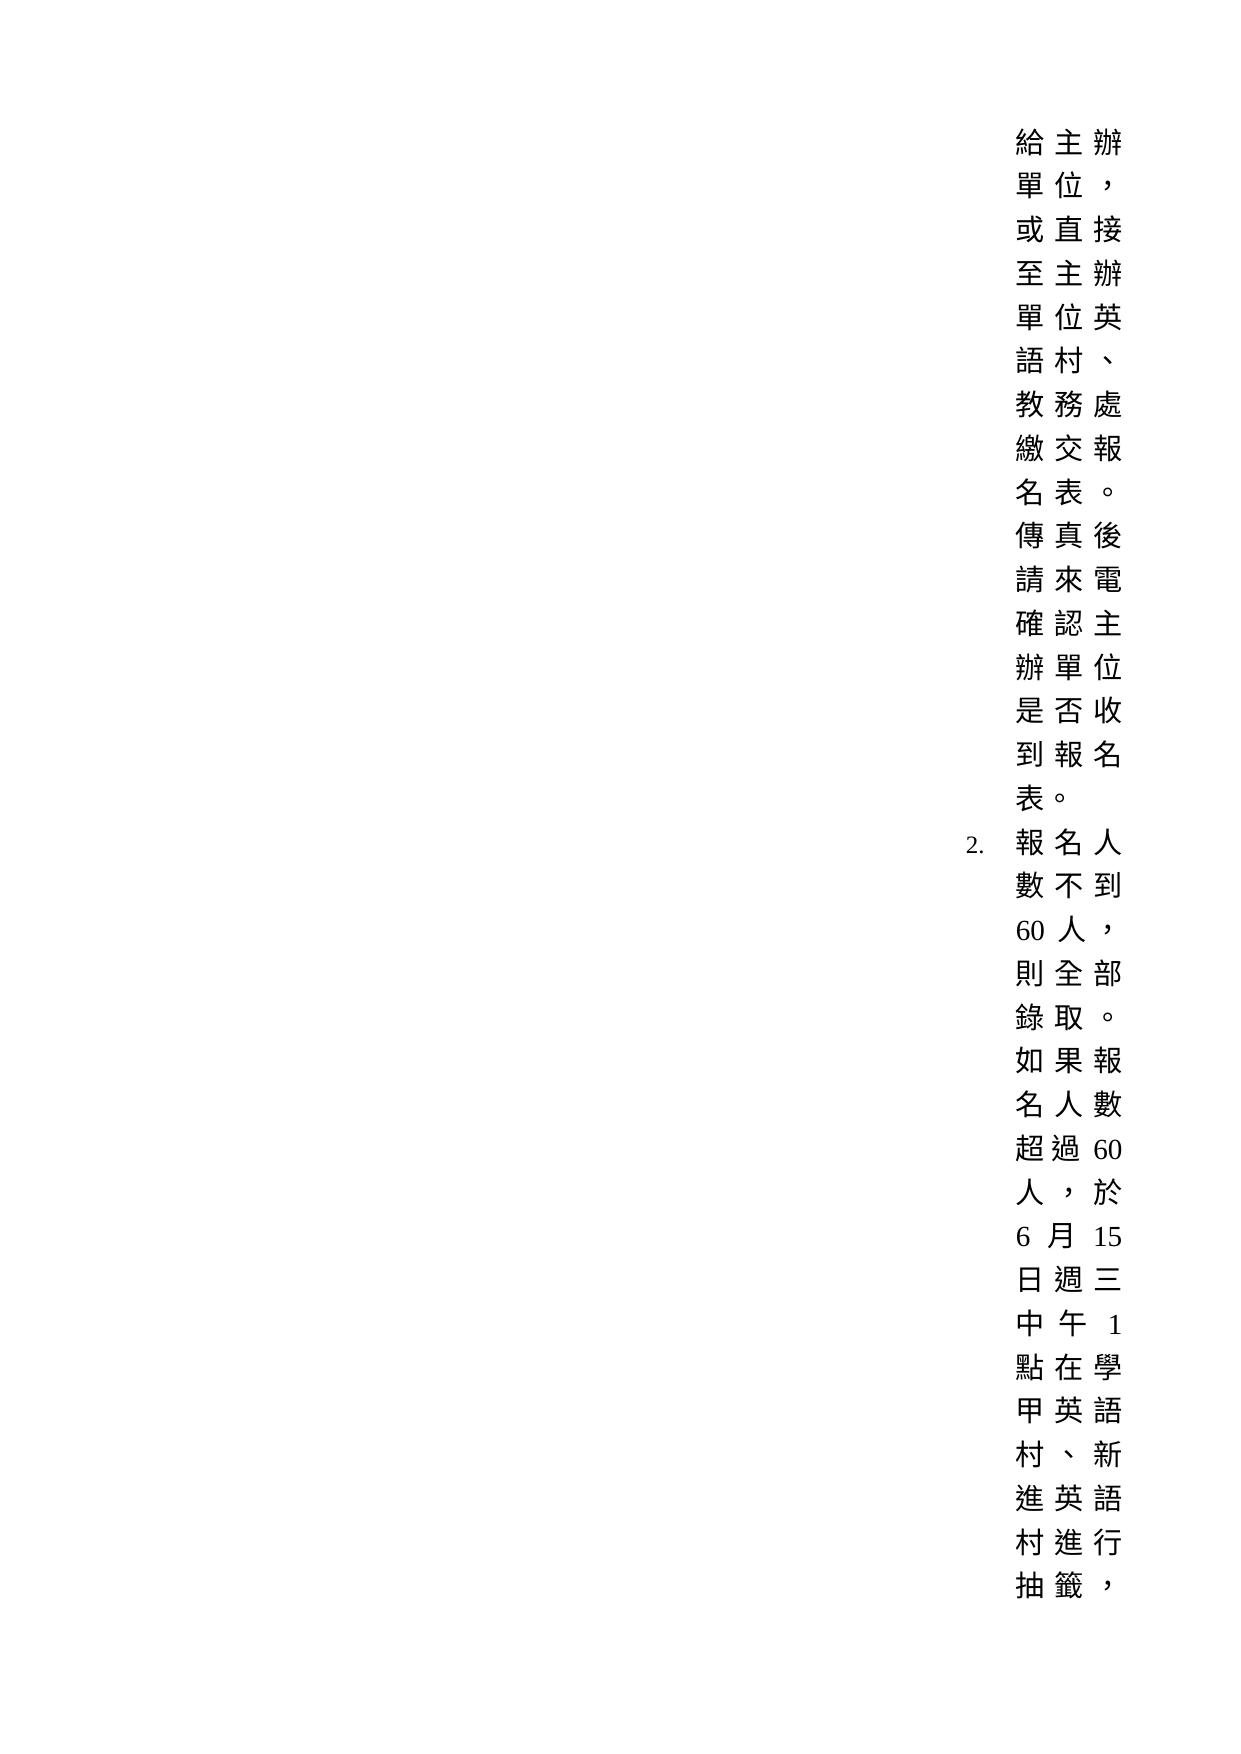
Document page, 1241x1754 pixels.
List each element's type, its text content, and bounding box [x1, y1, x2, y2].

list 請詳填報名表後傳真給主辦單位，或直接至主辦單位英語村、教務處繳交報名表。傳真後請來電確認主辦單位是否收到報名表。 [966, 118, 1122, 818]
list 報名人數不到60人，則全部錄取。如果報名人數超過60人，於6月15日週三中午1點在學甲英語村、新進英語村進行抽籤，每一梯次各抽出60位錄取同學以及10位候位同學。6月15日週三下午4點前在主辦單位的學校網站首頁公告錄取名單以及候位名單。 [966, 818, 1122, 1606]
